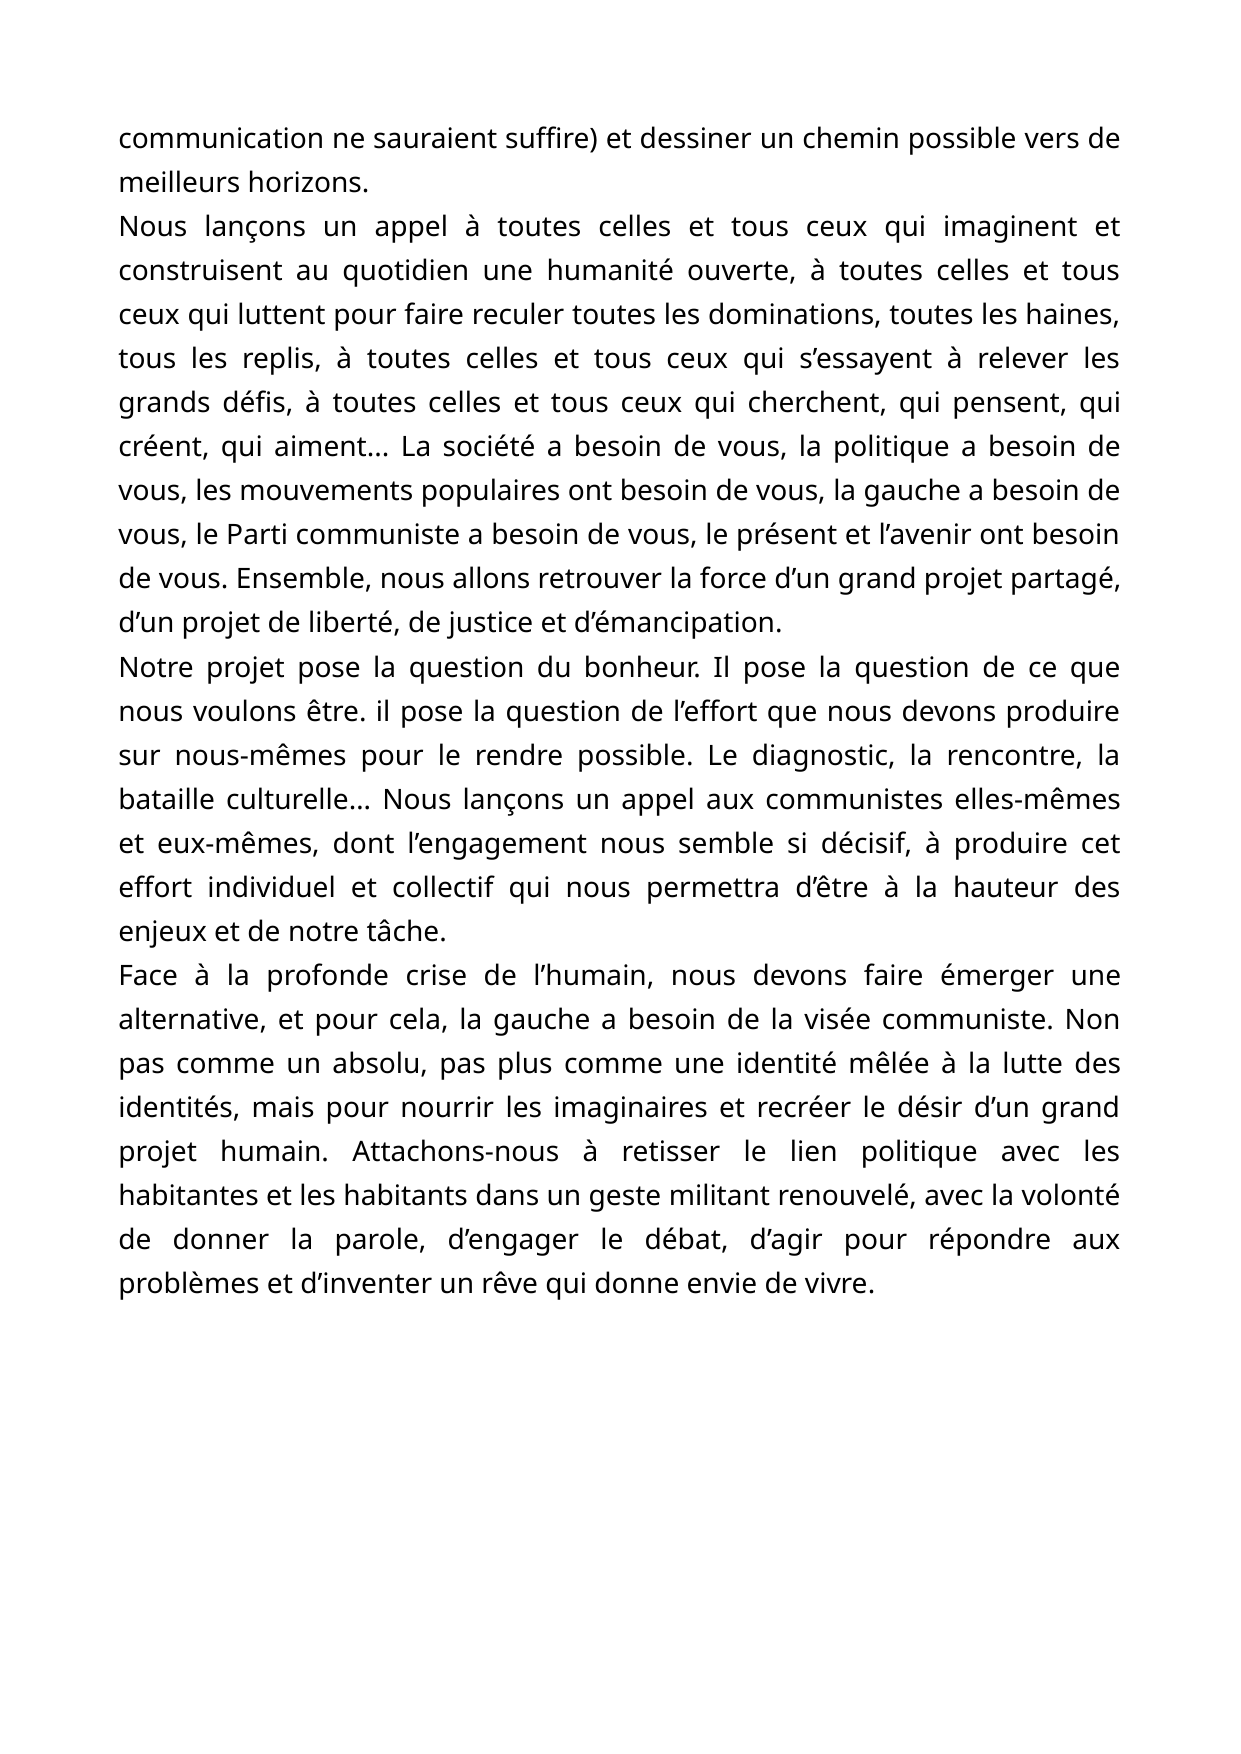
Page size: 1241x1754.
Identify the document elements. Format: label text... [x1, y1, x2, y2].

text communication ne sauraient suffire) et dessiner un chemin possible vers de meilleurs horizons. [118, 118, 1122, 201]
text Notre projet pose la question du bonheur. Il pose la question de ce que nous voulons être. il pose la question de l’effort que nous devons produire sur nous-mêmes pour le rendre possible. Le diagnostic, la rencontre, la bataille culturelle… Nous lançons un appel aux communistes elles-mêmes et eux-mêmes, dont l’engagement nous semble si décisif, à produire cet effort individuel et collectif qui nous permettra d’être à la hauteur des enjeux et de notre tâche. [118, 647, 1122, 949]
text Face à la profonde crise de l’humain, nous devons faire émerger une alternative, et pour cela, la gauche a besoin de la visée communiste. Non pas comme un absolu, pas plus comme une identité mêlée à la lutte des identités, mais pour nourrir les imaginaires et recréer le désir d’un grand projet humain. Attachons-nous à retisser le lien politique avec les habitantes et les habitants dans un geste militant renouvelé, avec la volonté de donner la parole, d’engager le débat, d’agir pour répondre aux problèmes et d’inventer un rêve qui donne envie de vivre. [118, 955, 1122, 1302]
text Nous lançons un appel à toutes celles et tous ceux qui imaginent et construisent au quotidien une humanité ouverte, à toutes celles et tous ceux qui luttent pour faire reculer toutes les dominations, toutes les haines, tous les replis, à toutes celles et tous ceux qui s’essayent à relever les grands défis, à toutes celles et tous ceux qui cherchent, qui pensent, qui créent, qui aiment... La société a besoin de vous, la politique a besoin de vous, les mouvements populaires ont besoin de vous, la gauche a besoin de vous, le Parti communiste a besoin de vous, le présent et l’avenir ont besoin de vous. Ensemble, nous allons retrouver la force d’un grand projet partagé, d’un projet de liberté, de justice et d’émancipation. [118, 206, 1122, 641]
